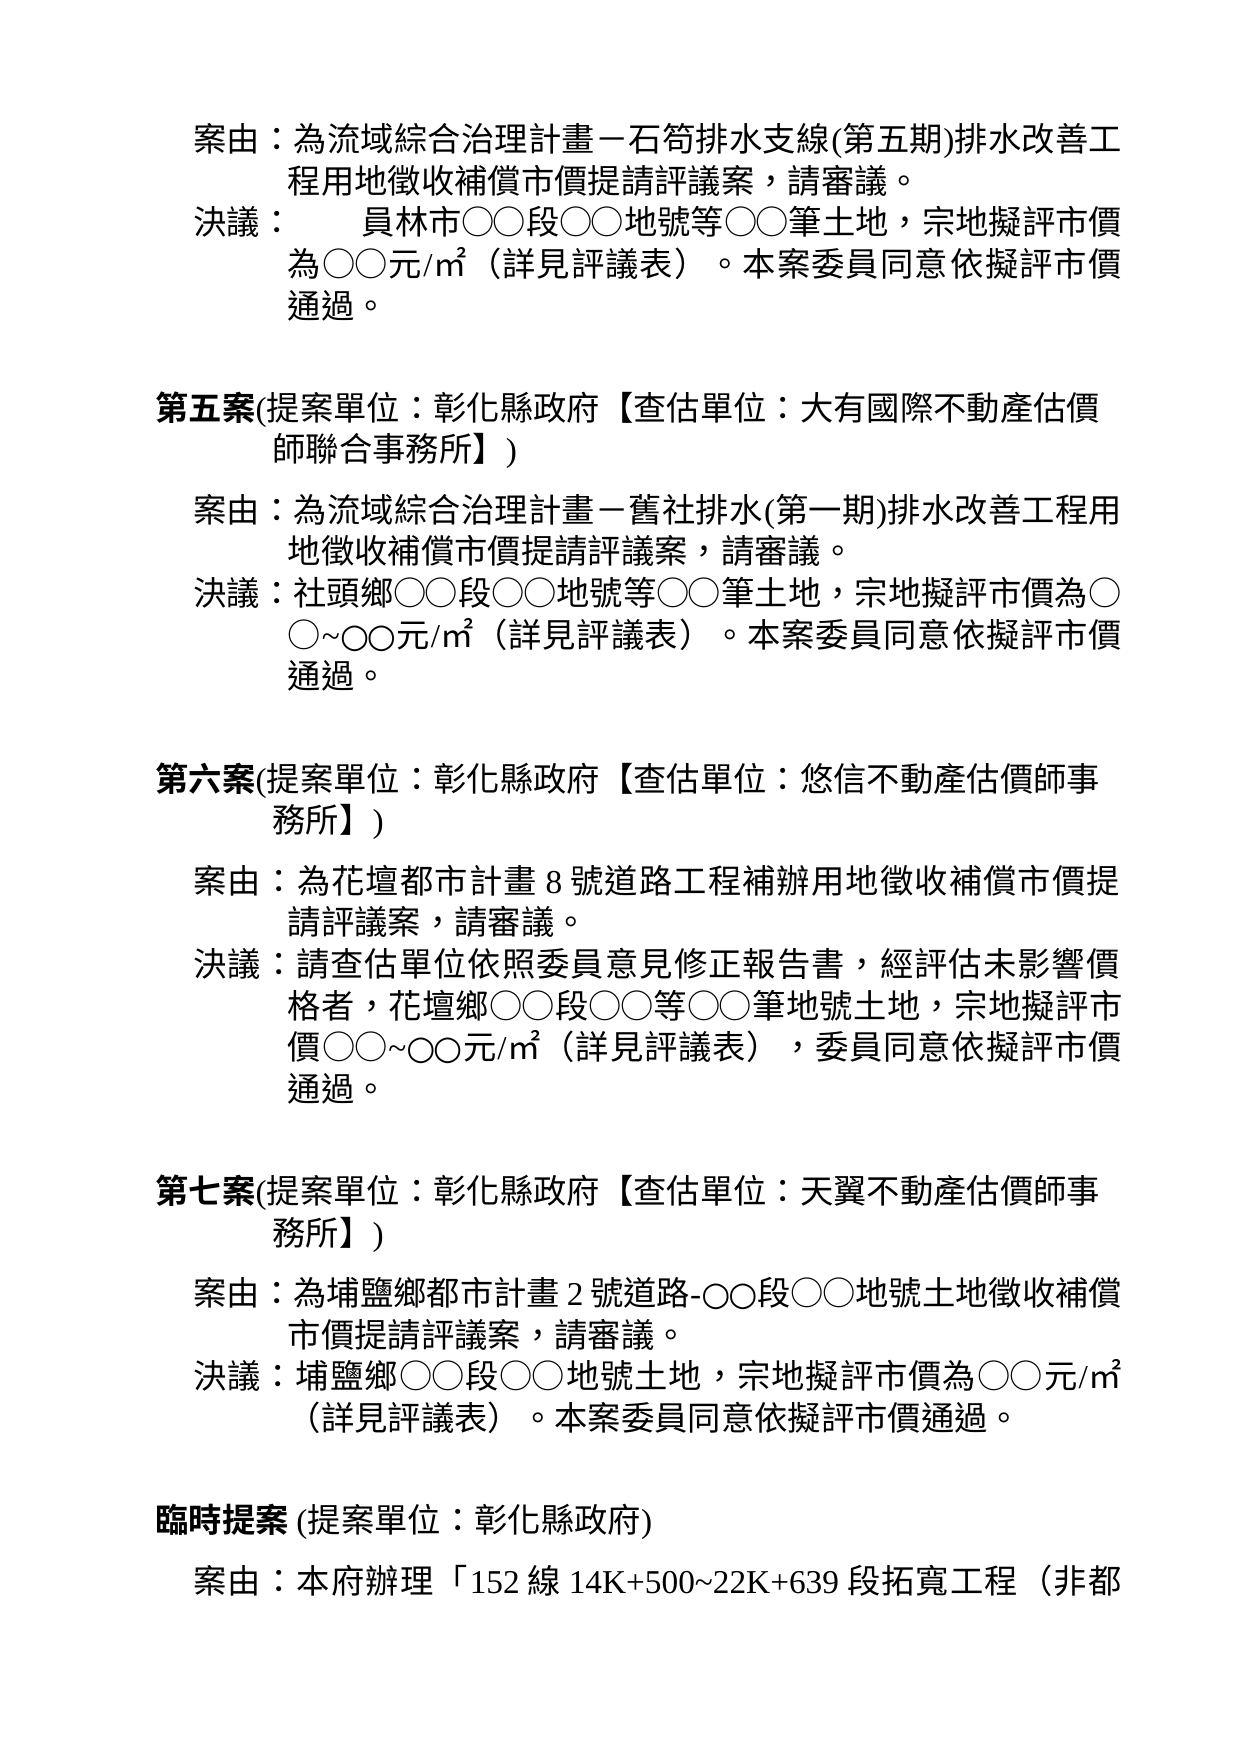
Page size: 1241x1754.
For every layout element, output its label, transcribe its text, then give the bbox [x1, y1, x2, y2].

text 案由：為流域綜合治理計畫－石笱排水支線(第五期)排水改善工程用地徵收補償市價提請評議案，請審議。 [193, 118, 1122, 201]
text 案由：為花壇都市計畫8號道路工程補辦用地徵收補償市價提請評議案，請審議。 [193, 860, 1122, 943]
text 案由：本府辦理「152線14K+500~22K+639段拓寬工程（非都 [193, 1560, 1122, 1601]
text 決議：埔鹽鄉○○段○○地號土地，宗地擬評市價為○○元/㎡（詳見評議表）。本案委員同意依擬評市價通過。 [193, 1356, 1122, 1439]
text 決議：請查估單位依照委員意見修正報告書，經評估未影響價格者，花壇鄉○○段○○等○○筆地號土地，宗地擬評市價○○~○○元/㎡（詳見評議表），委員同意依擬評市價通過。 [193, 943, 1122, 1110]
text 第七案(提案單位：彰化縣政府【查估單位：天翼不動產估價師事務所】) [155, 1170, 1122, 1253]
text 決議： 員林市○○段○○地號等○○筆土地，宗地擬評市價為○○元/㎡（詳見評議表）。本案委員同意依擬評市價通過。 [193, 201, 1122, 326]
text 臨時提案 (提案單位：彰化縣政府) [155, 1499, 1122, 1541]
text 案由：為埔鹽鄉都市計畫2號道路-○○段○○地號土地徵收補償市價提請評議案，請審議。 [193, 1272, 1122, 1356]
text 第六案(提案單位：彰化縣政府【查估單位：悠信不動產估價師事務所】) [155, 758, 1122, 841]
text 第五案(提案單位：彰化縣政府【查估單位：大有國際不動產估價師聯合事務所】) [155, 387, 1122, 470]
text 案由：為流域綜合治理計畫－舊社排水(第一期)排水改善工程用地徵收補償市價提請評議案，請審議。 [193, 489, 1122, 572]
text 決議：社頭鄉○○段○○地號等○○筆土地，宗地擬評市價為○○~○○元/㎡（詳見評議表）。本案委員同意依擬評市價通過。 [193, 572, 1122, 697]
